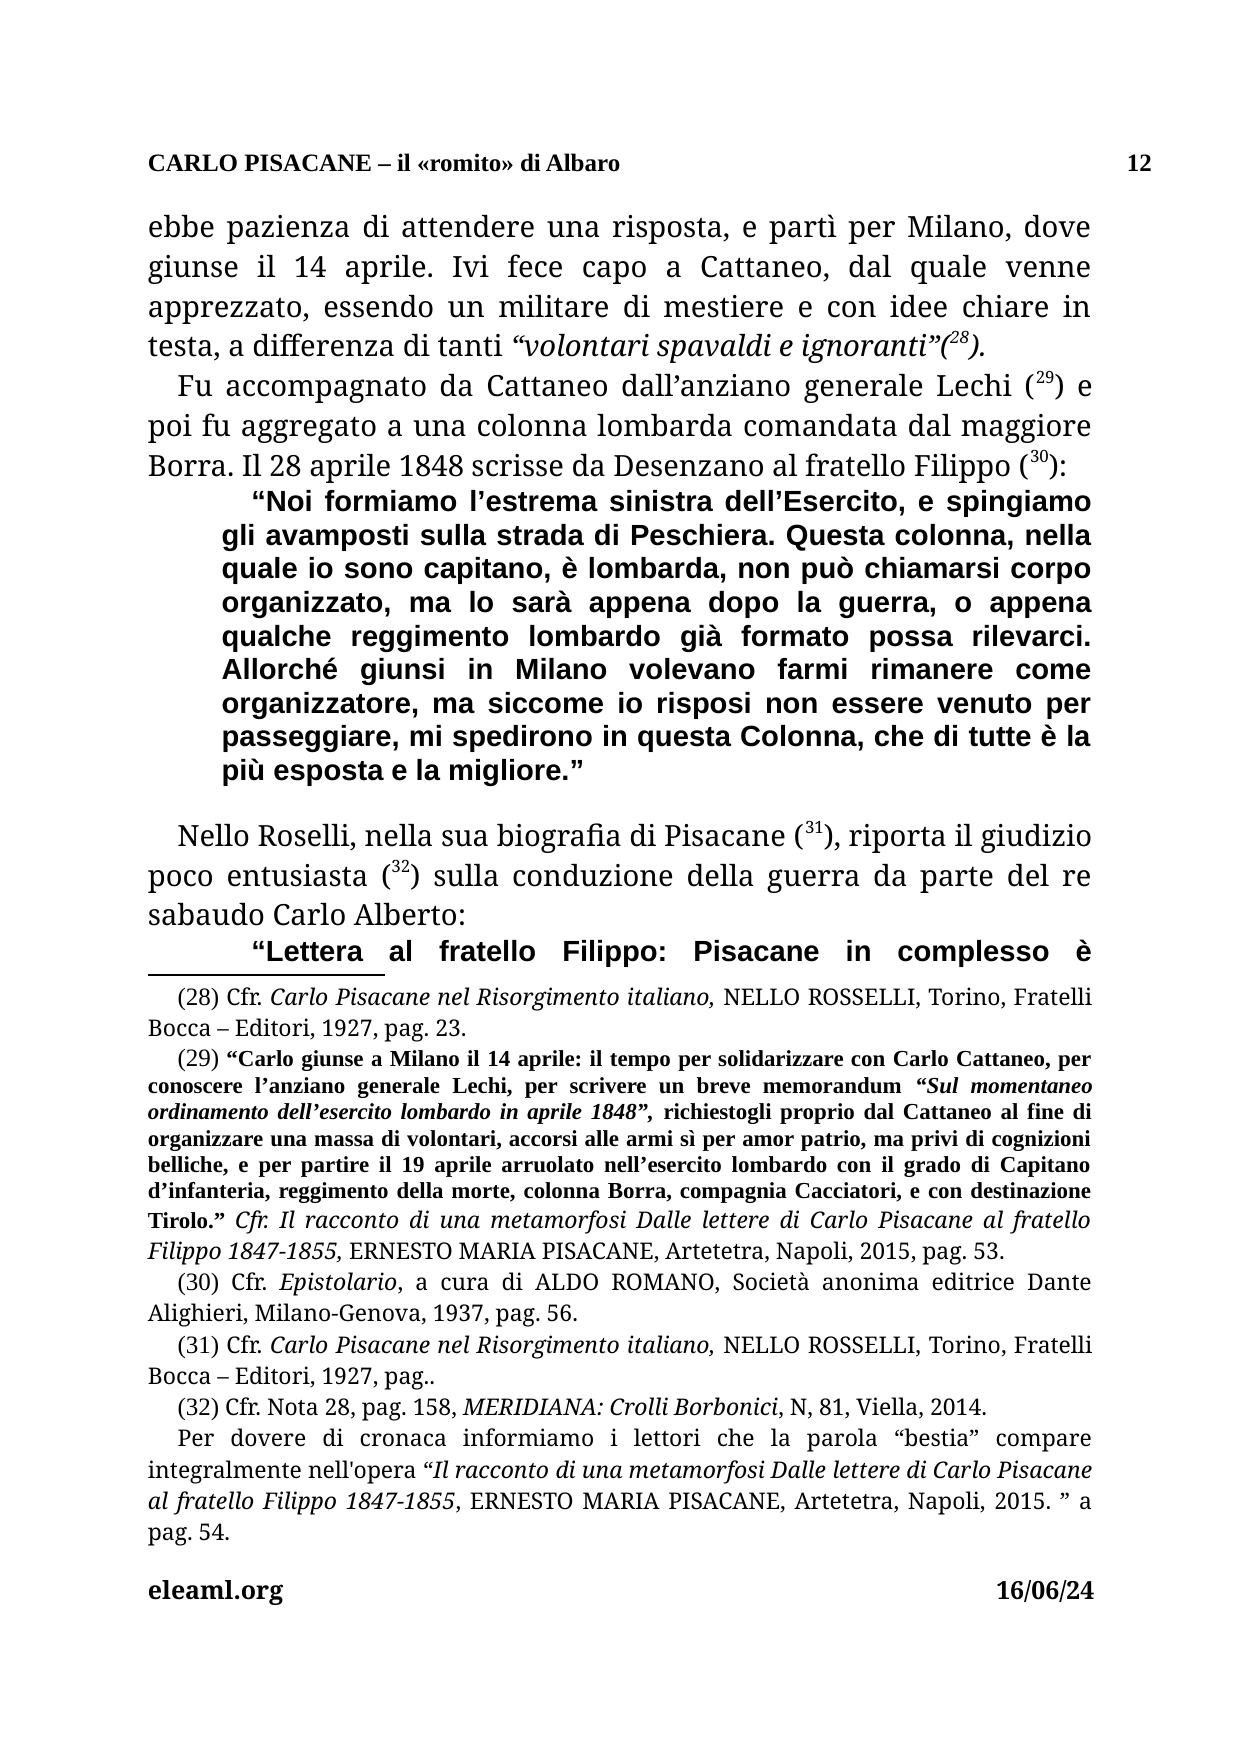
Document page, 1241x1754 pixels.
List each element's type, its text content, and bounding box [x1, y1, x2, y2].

text “Lettera al fratello Filippo: Pisacane in complesso è [221, 934, 1093, 968]
text “Noi formiamo l’estrema sinistra dell’Esercito, e spingiamo gli avamposti sulla strada di Peschiera. Questa colonna, nella quale io sono capitano, è lombarda, non può chiamarsi corpo organizzato, ma lo sarà appena dopo la guerra, o appena qualche reggimento lombardo già formato possa rilevarci. Allorché giunsi in Milano volevano farmi rimanere come organizzatore, ma siccome io risposi non essere venuto per passeggiare, mi spedirono in questa Colonna, che di tutte è la più esposta e la migliore.” [221, 484, 1093, 786]
text Cfr. Carlo Pisacane nel Risorgimento italiano, NELLO ROSSELLI, Torino, Fratelli Bocca – Editori, 1927, pag. 23. [148, 981, 1093, 1043]
text Cfr. Nota 28, pag. 158, MERIDIANA: Crolli Borbonici, N, 81, Viella, 2014. [148, 1391, 1093, 1422]
text Cfr. Carlo Pisacane nel Risorgimento italiano, NELLO ROSSELLI, Torino, Fratelli Bocca – Editori, 1927, pag.. [148, 1329, 1093, 1391]
text Cfr. Epistolario, a cura di ALDO ROMANO, Società anonima editrice Dante Alighieri, Milano-Genova, 1937, pag. 56. [148, 1266, 1093, 1329]
text ebbe pazienza di attendere una risposta, e partì per Milano, dove giunse il 14 aprile. Ivi fece capo a Cattaneo, dal quale venne apprezzato, essendo un militare di mestiere e con idee chiare in testa, a differenza di tanti “volontari spavaldi e ignoranti”(). [148, 207, 1093, 365]
text Per dovere di cronaca informiamo i lettori che la parola “bestia” compare integralmente nell'opera “Il racconto di una metamorfosi Dalle lettere di Carlo Pisacane al fratello Filippo 1847-1855, ERNESTO MARIA PISACANE, Artetetra, Napoli, 2015. ” a pag. 54. [148, 1422, 1093, 1547]
text “Carlo giunse a Milano il 14 aprile: il tempo per solidarizzare con Carlo Cattaneo, per conoscere l’anziano generale Lechi, per scrivere un breve memorandum “Sul momentaneo ordinamento dell’esercito lombardo in aprile 1848”, richiestogli proprio dal Cattaneo al fine di organizzare una massa di volontari, accorsi alle armi sì per amor patrio, ma privi di cognizioni belliche, e per partire il 19 aprile arruolato nell’esercito lombardo con il grado di Capitano d’infanteria, reggimento della morte, colonna Borra, compagnia Cacciatori, e con destinazione Tirolo.” Cfr. Il racconto di una metamorfosi Dalle lettere di Carlo Pisacane al fratello Filippo 1847-1855, ERNESTO MARIA PISACANE, Artetetra, Napoli, 2015, pag. 53. [148, 1043, 1093, 1266]
text Fu accompagnato da Cattaneo dall’anziano generale Lechi () e poi fu aggregato a una colonna lombarda comandata dal maggiore Borra. Il 28 aprile 1848 scrisse da Desenzano al fratello Filippo (): [148, 365, 1093, 484]
text Nello Roselli, nella sua biografia di Pisacane (), riporta il giudizio poco entusiasta () sulla conduzione della guerra da parte del re sabaudo Carlo Alberto: [148, 815, 1093, 934]
